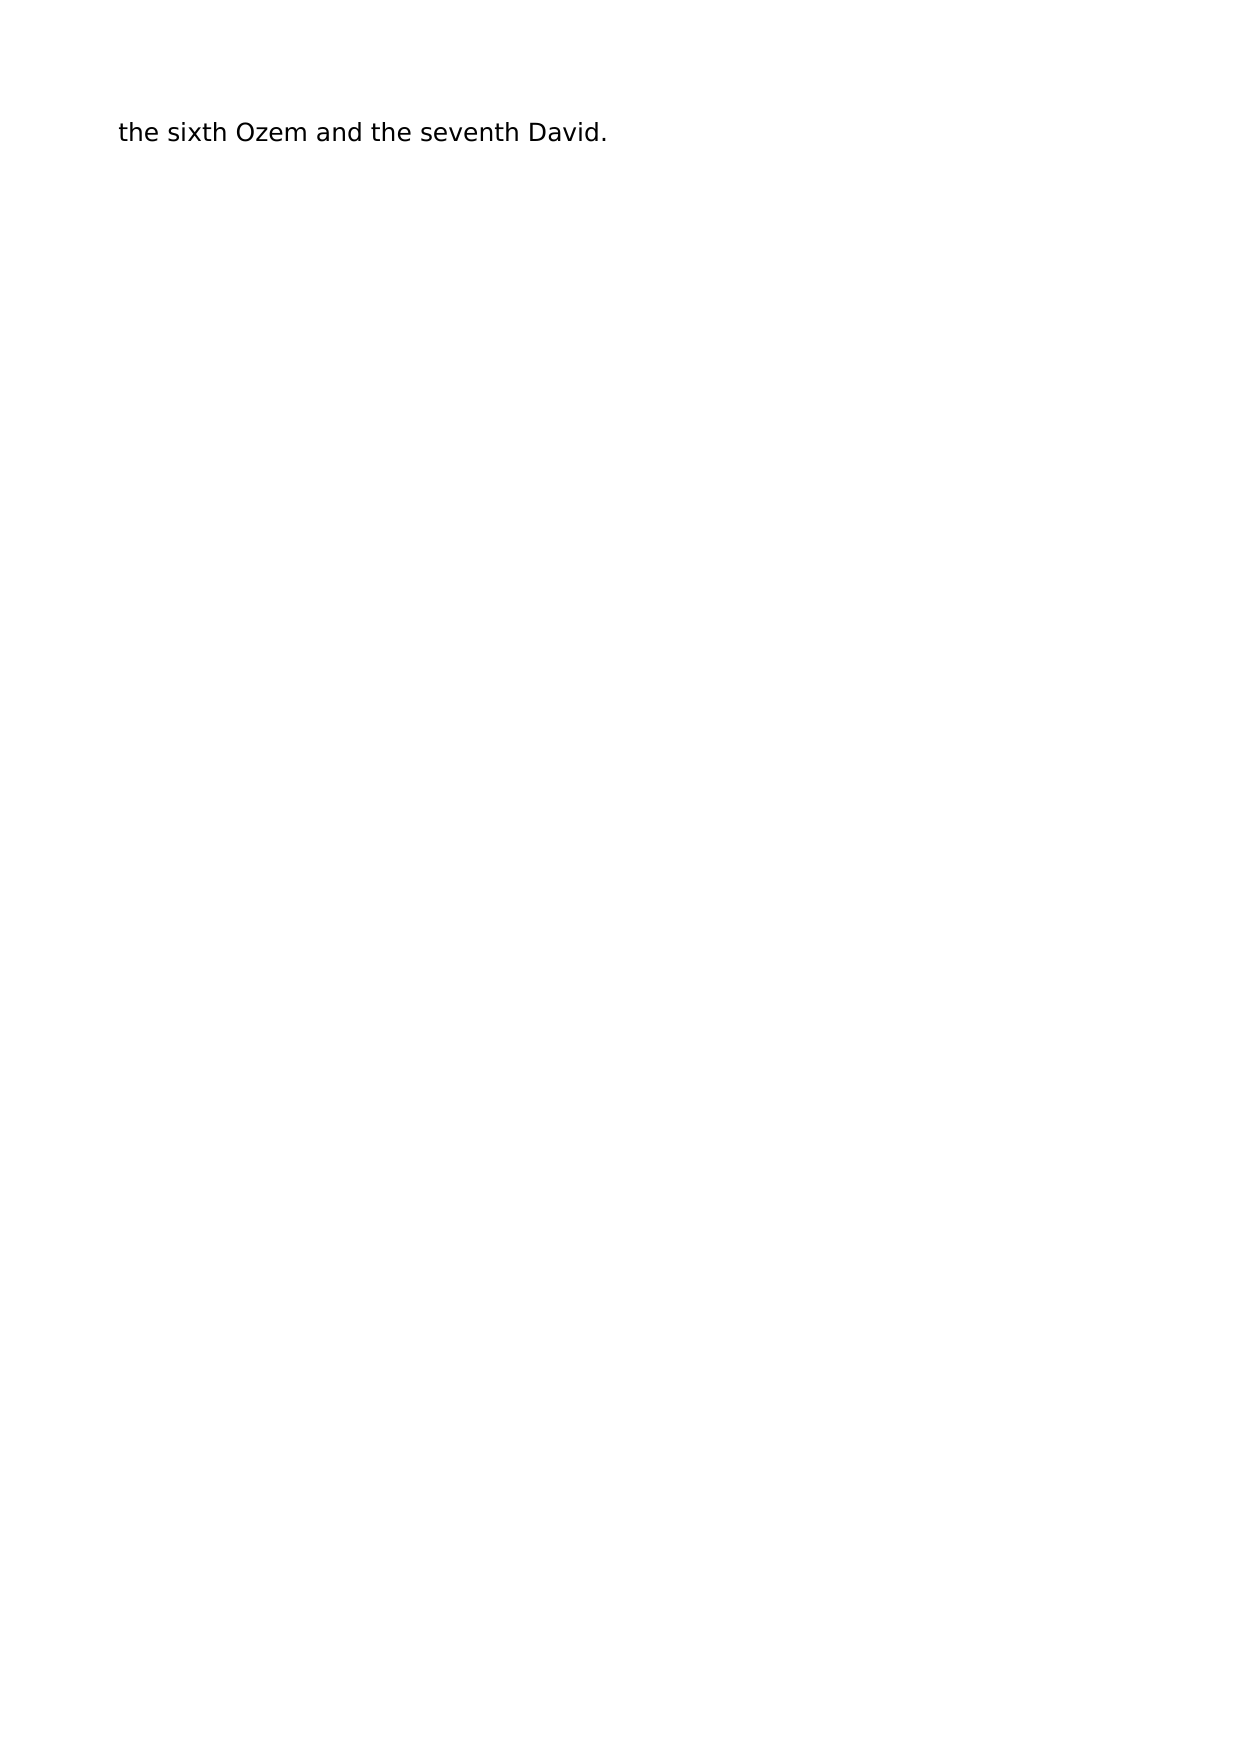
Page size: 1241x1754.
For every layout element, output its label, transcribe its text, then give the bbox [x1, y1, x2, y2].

text the sixth Ozem and the seventh David. [118, 118, 1122, 147]
